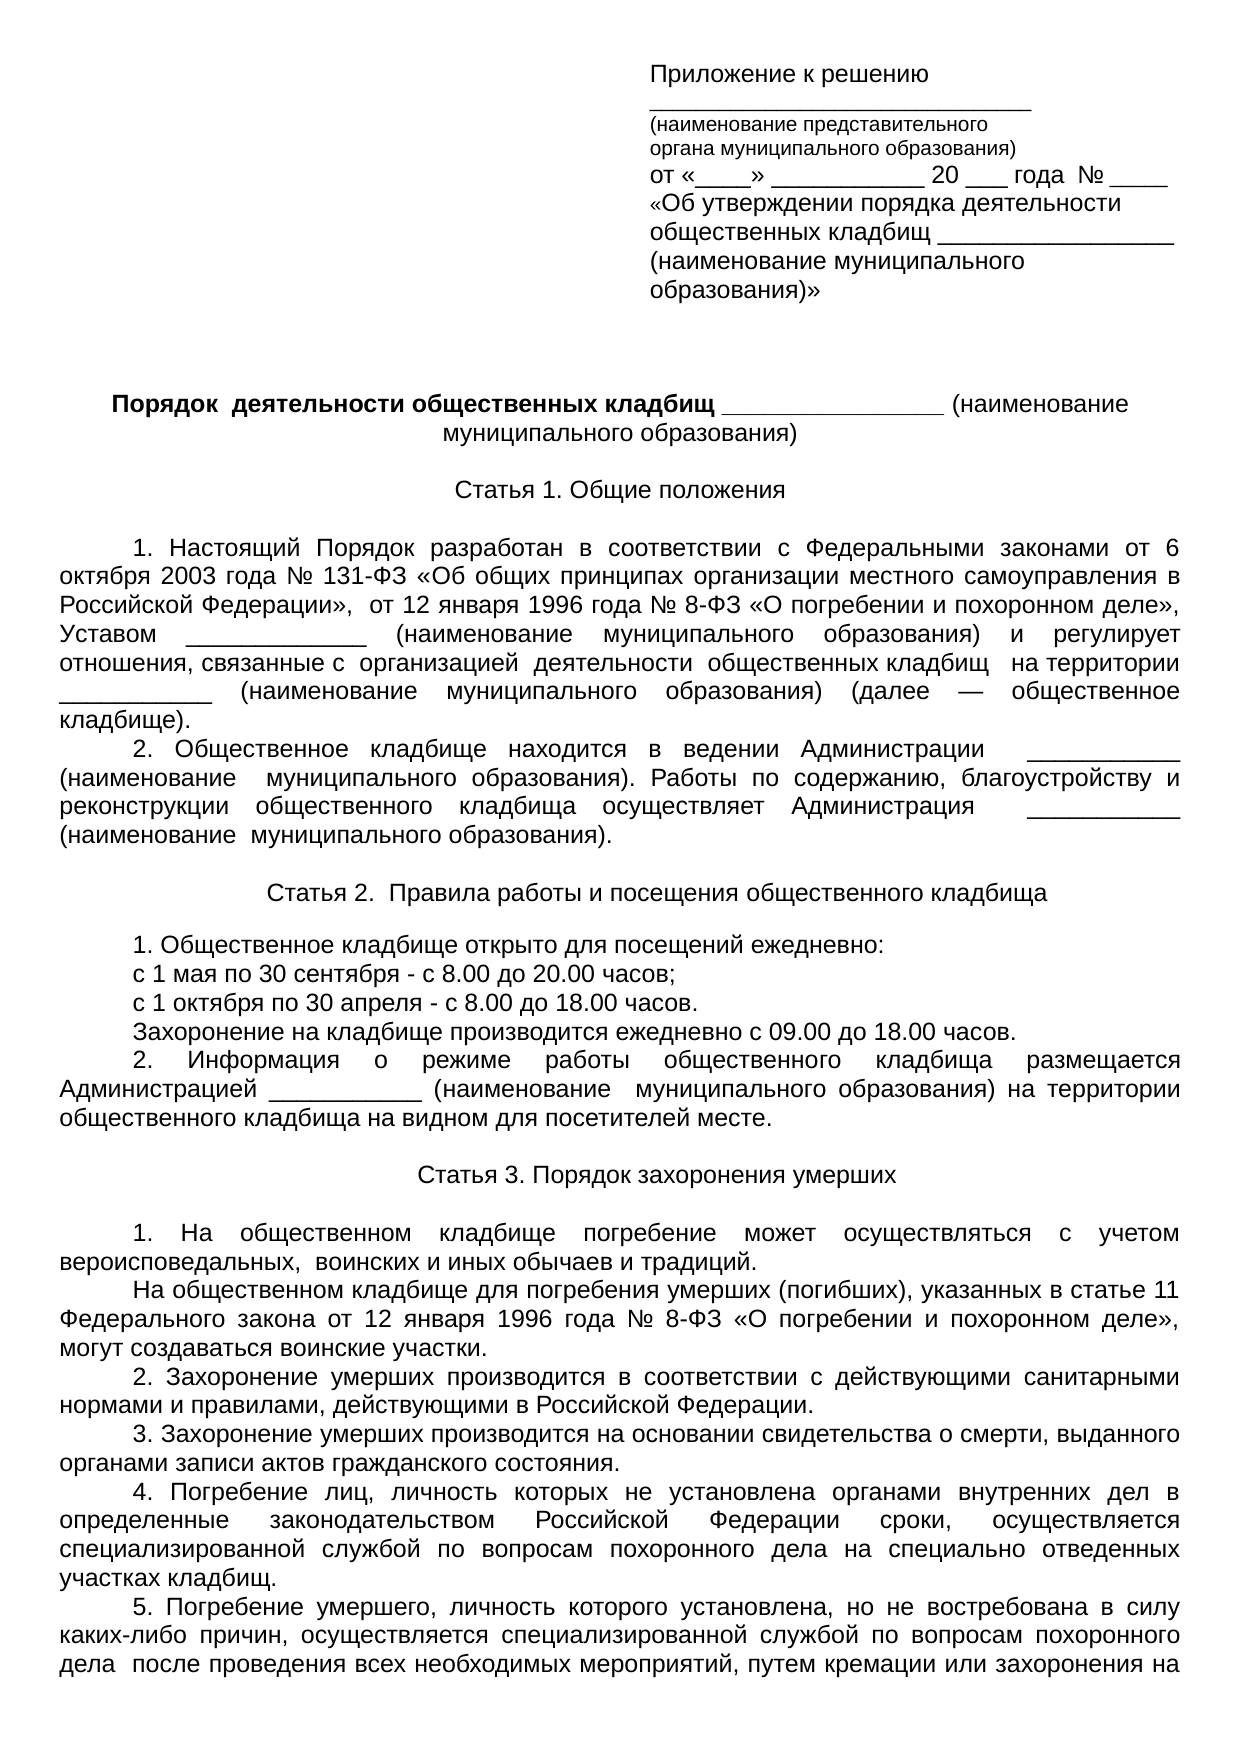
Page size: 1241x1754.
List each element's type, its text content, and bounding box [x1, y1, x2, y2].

text с 1 октября по 30 апреля - с 8.00 до 18.00 часов. [59, 988, 1181, 1017]
text 1. На общественном кладбище погребение может осуществляться с учетом вероисповедальных, воинских и иных обычаев и традиций. [59, 1218, 1181, 1275]
text 1. Настоящий Порядок разработан в соответствии с Федеральными законами от 6 октября 2003 года № 131-ФЗ «Об общих принципах организации местного самоуправления в Российской Федерации», от 12 января 1996 года № 8-ФЗ «О погребении и похоронном деле», Уставом _____________ (наименование муниципального образования) и регулирует отношения, связанные с организацией деятельности общественных кладбищ на территории ___________ (наименование муниципального образования) (далее — общественное кладбище). [59, 533, 1181, 734]
text (наименование представительного [649, 112, 1181, 136]
text 4. Погребение лиц, личность которых не установлена органами внутренних дел в определенные законодательством Российской Федерации сроки, осуществляется специализированной службой по вопросам похоронного дела на специально отведенных участках кладбищ. [59, 1477, 1181, 1592]
text Захоронение на кладбище производится ежедневно с 09.00 до 18.00 часов. [59, 1017, 1181, 1045]
text 2. Общественное кладбище находится в ведении Администрации ___________ (наименование муниципального образования). Работы по содержанию, благоустройству и реконструкции общественного кладбища осуществляет Администрация ___________ (наименование муниципального образования). [59, 734, 1181, 849]
text 3. Захоронение умерших производится на основании свидетельства о смерти, выданного органами записи актов гражданского состояния. [59, 1419, 1181, 1477]
text органа муниципального образования) [649, 136, 1181, 160]
text Статья 1. Общие положения [59, 475, 1181, 504]
text Порядок деятельности общественных кладбищ ________________ (наименование муниципального образования) [59, 389, 1181, 446]
text Приложение к решению _________________________________ [649, 59, 1181, 112]
text Статья 2. Правила работы и посещения общественного кладбища [59, 878, 1181, 906]
text 1. Общественное кладбище открыто для посещений ежедневно: [59, 930, 1181, 959]
text от «____» ___________ 20 ___ года № _____ «Об утверждении порядка деятельности общественных кладбищ _________________ (наименование муниципального образования)» [649, 160, 1181, 303]
text Статья 3. Порядок захоронения умерших [59, 1160, 1181, 1189]
text 5. Погребение умершего, личность которого установлена, но не востребована в силу каких-либо причин, осуществляется специализированной службой по вопросам похоронного дела после проведения всех необходимых мероприятий, путем кремации или захоронения на [59, 1592, 1181, 1678]
text с 1 мая по 30 сентября - с 8.00 до 20.00 часов; [59, 959, 1181, 988]
text 2. Информация о режиме работы общественного кладбища размещается Администрацией ___________ (наименование муниципального образования) на территории общественного кладбища на видном для посетителей месте. [59, 1045, 1181, 1132]
text На общественном кладбище для погребения умерших (погибших), указанных в статье 11 Федерального закона от 12 января 1996 года № 8-ФЗ «О погребении и похоронном деле», могут создаваться воинские участки. [59, 1275, 1181, 1362]
text 2. Захоронение умерших производится в соответствии с действующими санитарными нормами и правилами, действующими в Российской Федерации. [59, 1362, 1181, 1419]
